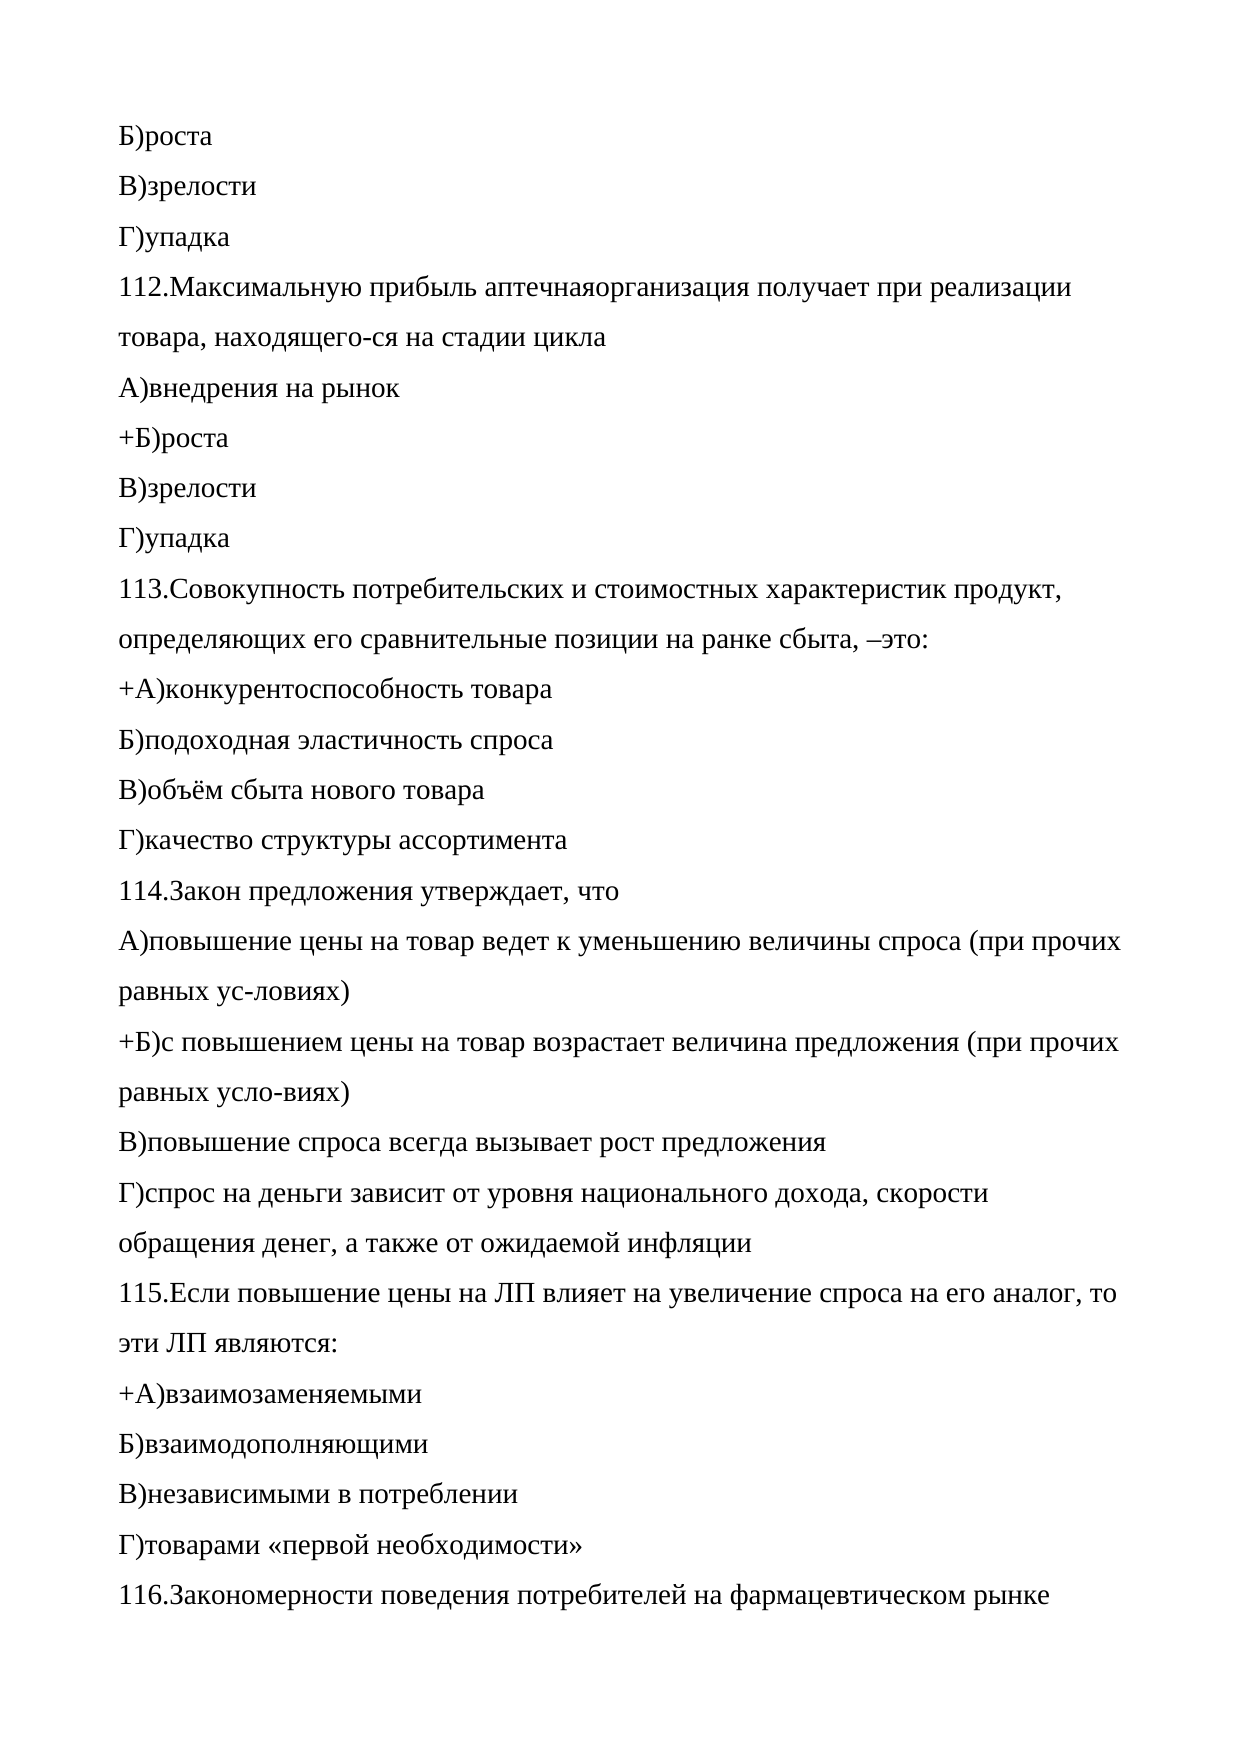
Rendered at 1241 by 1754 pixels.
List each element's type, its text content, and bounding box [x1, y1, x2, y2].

text В)независимыми в потреблении [118, 1477, 1122, 1510]
text Б)подоходная эластичность спроса [118, 722, 1122, 755]
text А)повышение цены на товар ведет к уменьшению величины спроса (при прочих равных ус-ловиях) [118, 923, 1122, 1007]
text А)внедрения на рынок [118, 370, 1122, 403]
text +А)взаимозаменяемыми [118, 1376, 1122, 1409]
text 114.Закон предложения утверждает, что [118, 873, 1122, 906]
text Г)упадка [118, 219, 1122, 252]
text +А)конкурентоспособность товара [118, 672, 1122, 705]
text Г)товарами «первой необходимости» [118, 1527, 1122, 1560]
text 115.Если повышение цены на ЛП влияет на увеличение спроса на его аналог, то эти ЛП являются: [118, 1275, 1122, 1359]
text Г)упадка [118, 521, 1122, 554]
text Г)спрос на деньги зависит от уровня национального дохода, скорости обращения денег, а также от ожидаемой инфляции [118, 1175, 1122, 1258]
text В)объём сбыта нового товара [118, 772, 1122, 806]
text Г)качество структуры ассортимента [118, 822, 1122, 856]
text В)зрелости [118, 470, 1122, 504]
text +Б)роста [118, 420, 1122, 453]
text Б)взаимодополняющими [118, 1426, 1122, 1460]
text +Б)с повышением цены на товар возрастает величина предложения (при прочих равных усло-виях) [118, 1024, 1122, 1108]
text 116.Закономерности поведения потребителей на фармацевтическом рынке [118, 1577, 1122, 1611]
text 113.Совокупность потребительских и стоимостных характеристик продукт, определяющих его сравнительные позиции на ранке сбыта, –это: [118, 571, 1122, 655]
text В)повышение спроса всегда вызывает рост предложения [118, 1124, 1122, 1158]
text В)зрелости [118, 168, 1122, 202]
text 112.Максимальную прибыль аптечнаяорганизация получает при реализации товара, находящего-ся на стадии цикла [118, 269, 1122, 353]
text Б)роста [118, 118, 1122, 152]
